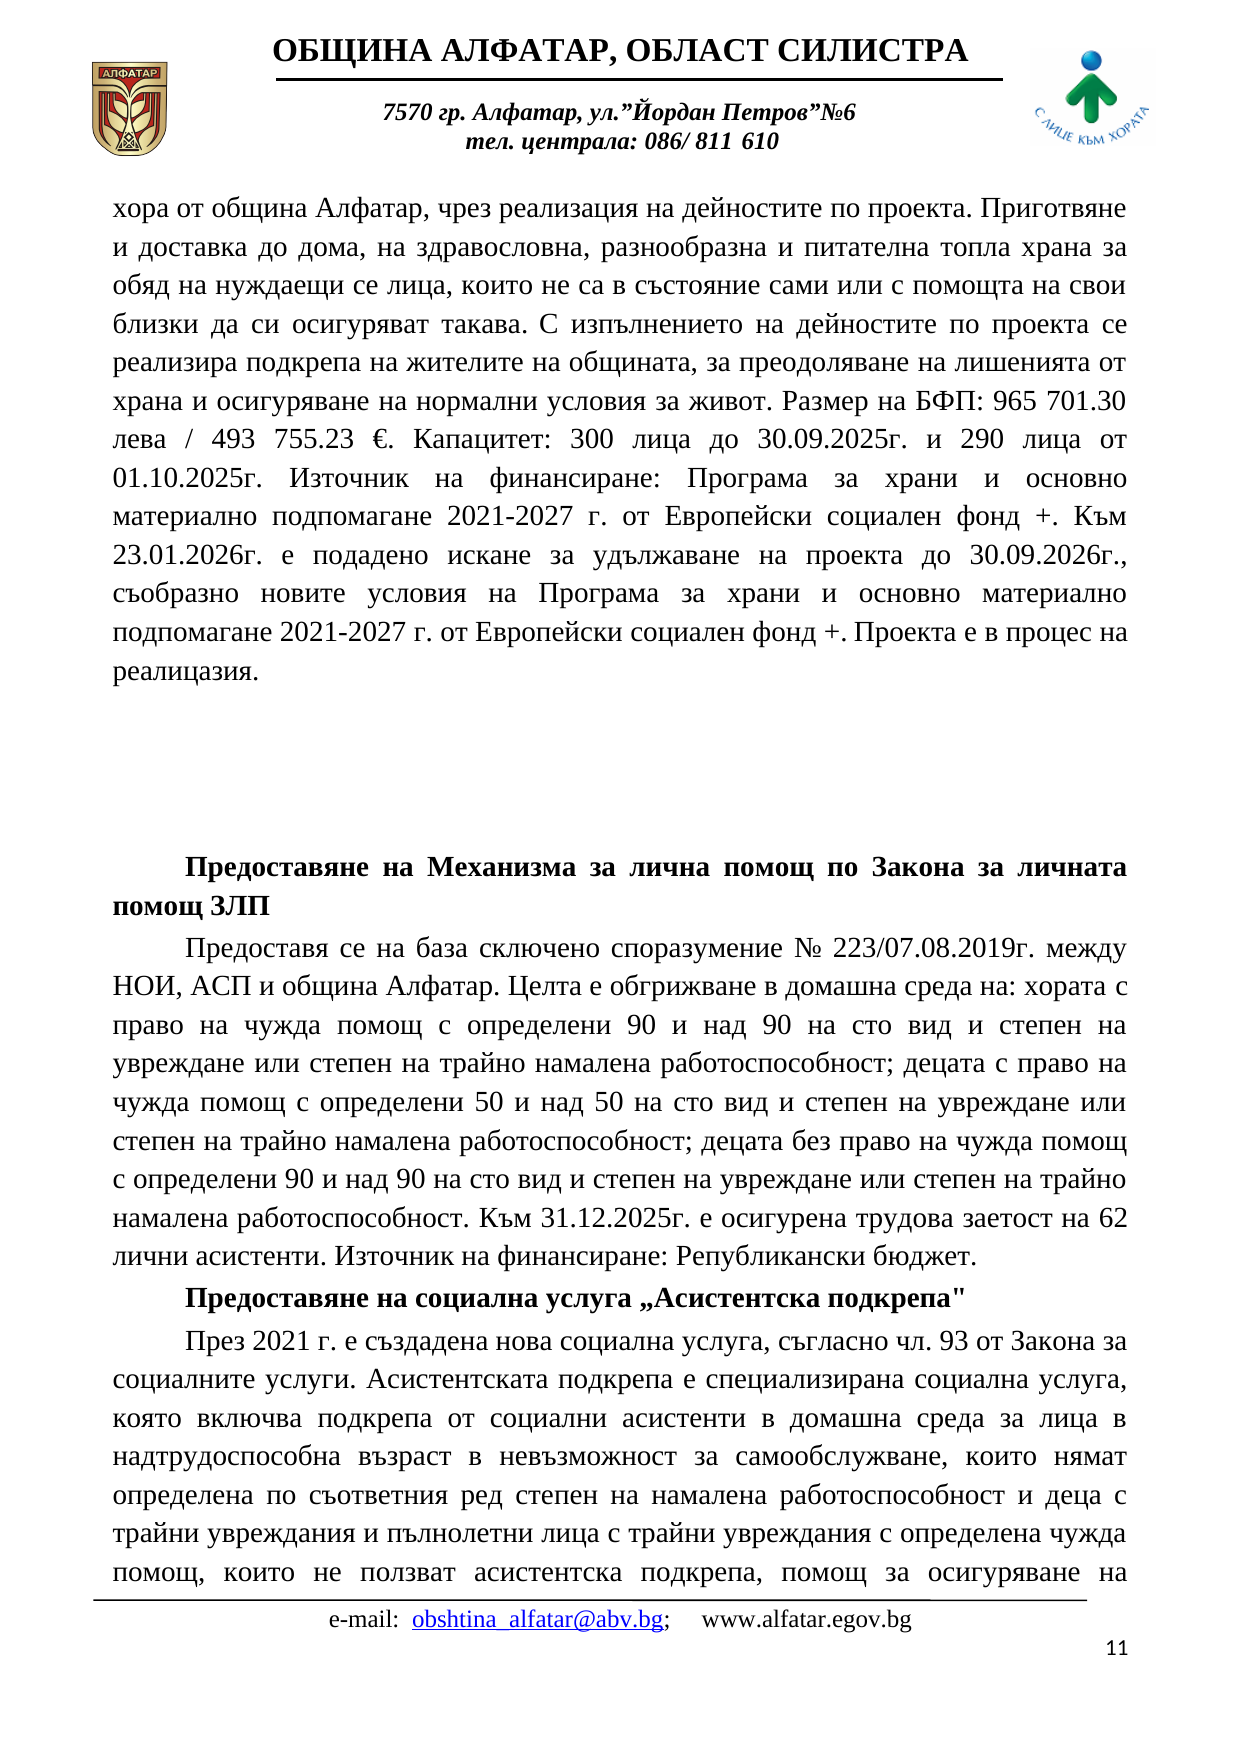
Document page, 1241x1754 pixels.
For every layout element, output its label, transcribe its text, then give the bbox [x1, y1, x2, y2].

text Предоставяне на социална услуга „Асистентска подкрепа" [112, 1281, 1067, 1314]
text През 2021 г. е създадена нова социална услуга, съгласно чл. 93 от Закона за социалните услуги. Асистентската подкрепа е специализирана социална услуга, която включва подкрепа от социални асистенти в домашна среда за лица в надтрудоспособна възраст в невъзможност за самообслужване, които нямат определена по съответния ред степен на намалена работоспособност и деца с трайни увреждания и пълнолетни лица с трайни увреждания с определена чужда помощ, които не ползват асистентска подкрепа, помощ за осигуряване на [112, 1323, 1128, 1588]
text хора от община Алфатар, чрез реализация на дейностите по проекта. Приготвяне и доставка до дома, на здравословна, разнообразна и питателна топла храна за обяд на нуждаещи се лица, които не са в състояние сами или с помощта на свои близки да си осигуряват такава. С изпълнението на дейностите по проекта се реализира подкрепа на жителите на общината, за преодоляване на лишенията от храна и осигуряване на нормални условия за живот. Размер на БФП: 965 701.30 лева / 493 755.23 €. Капацитет: 300 лица до 30.09.2025г. и 290 лица от 01.10.2025г. Източник на финансиране: Програма за храни и основно материално подпомагане 2021-2027 г. от Европейски социален фонд +. Към 23.01.2026г. е подадено искане за удължаване на проекта до 30.09.2026г., съобразно новите условия на Програма за храни и основно материално подпомагане 2021-2027 г. от Европейски социален фонд +. Проекта е в процес на реалицазия. [112, 190, 1128, 686]
text Предоставя се на база сключено споразумение № 223/07.08.2019г. между НОИ, АСП и община Алфатар. Целта е обгрижване в домашна среда на: хората с право на чужда помощ с определени 90 и над 90 на сто вид и степен на увреждане или степен на трайно намалена работоспособност; децата с право на чужда помощ с определени 50 и над 50 на сто вид и степен на увреждане или степен на трайно намалена работоспособност; децата без право на чужда помощ с определени 90 и над 90 на сто вид и степен на увреждане или степен на трайно намалена работоспособност. Към 31.12.2025г. е осигурена трудова заетост на 62 лични асистенти. Източник на финансиране: Републикански бюджет. [112, 930, 1128, 1272]
text Предоставяне на Механизма за лична помощ по Закона за личната помощ ЗЛП [112, 849, 1128, 921]
